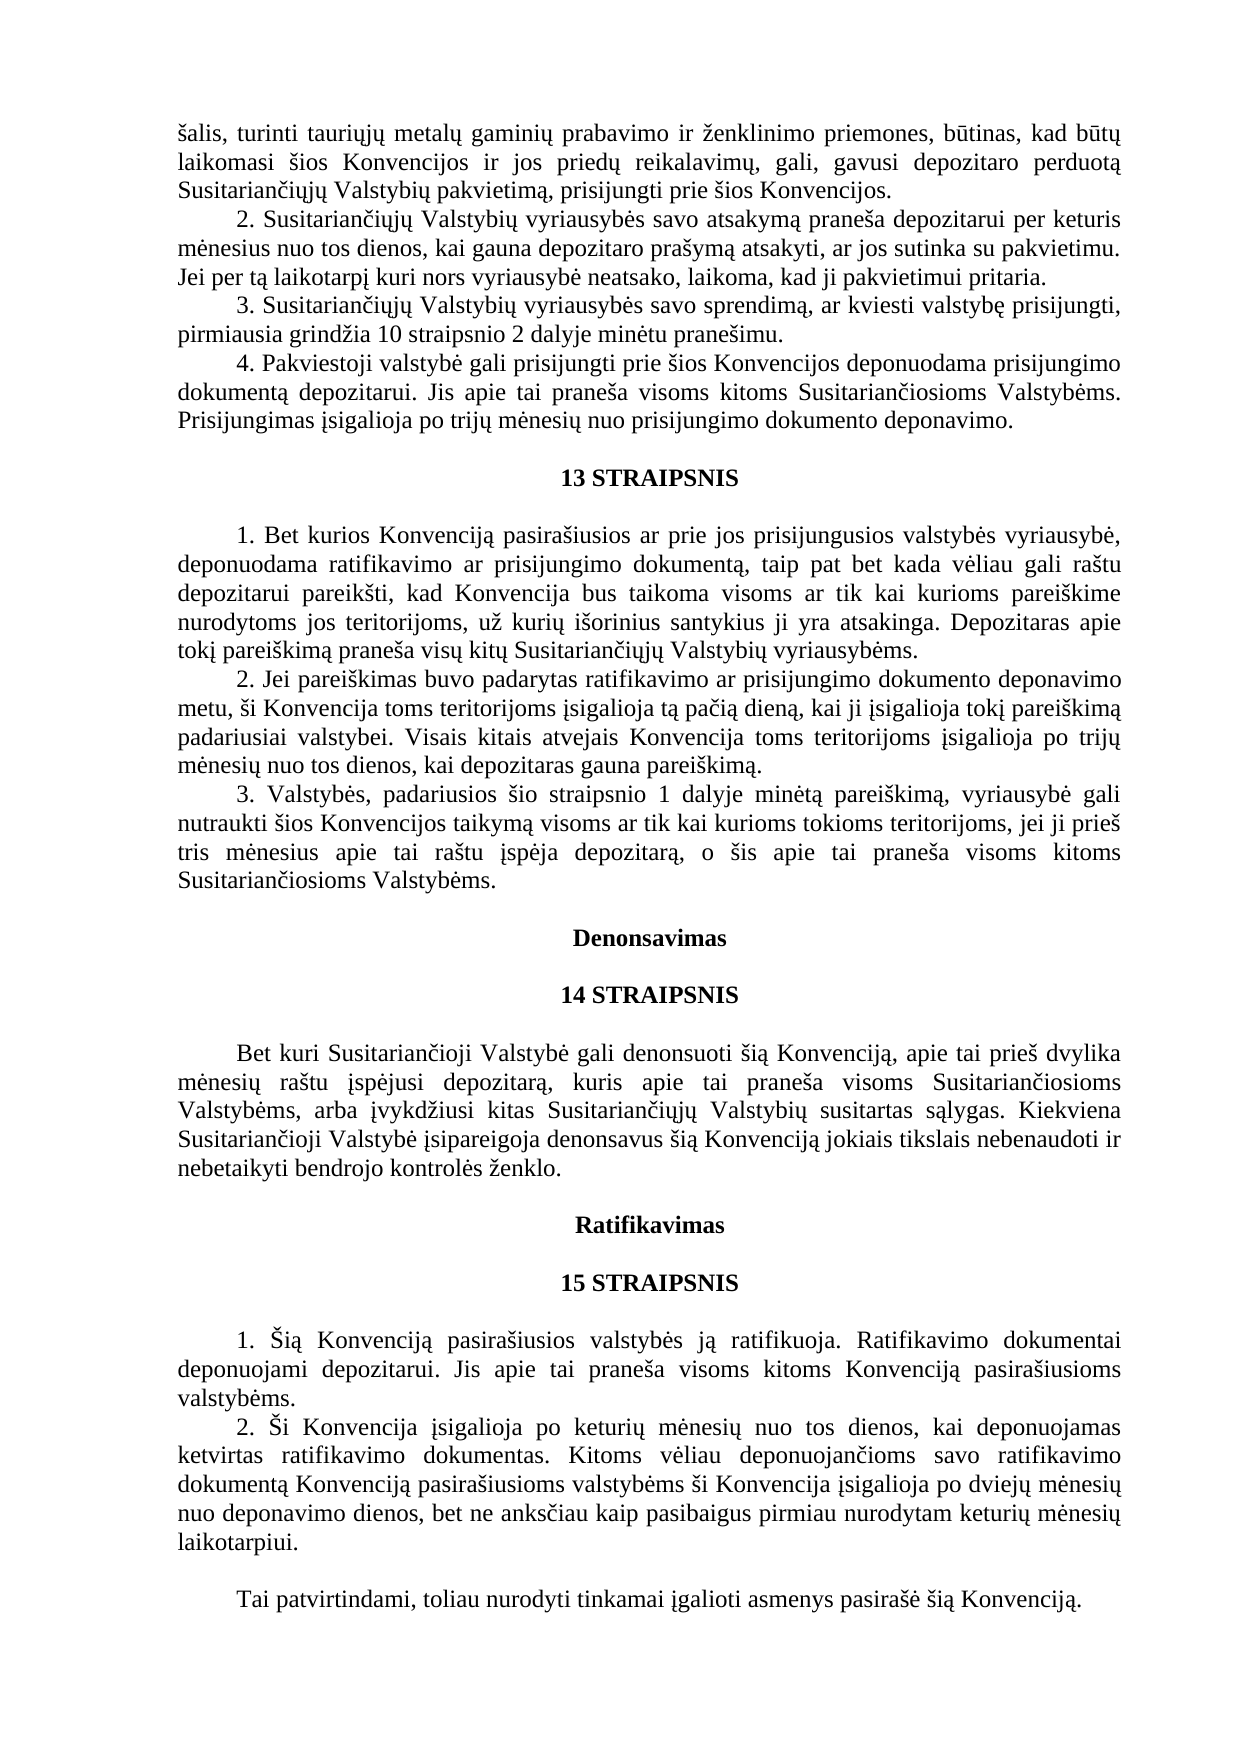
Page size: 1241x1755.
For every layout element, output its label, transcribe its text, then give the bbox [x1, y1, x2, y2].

text 4. Pakviestoji valstybė gali prisijungti prie šios Konvencijos deponuodama prisijungimo dokumentą depozitarui. Jis apie tai praneša visoms kitoms Susitariančiosioms Valstybėms. Prisijungimas įsigalioja po trijų mėnesių nuo prisijungimo dokumento deponavimo. [177, 348, 1122, 434]
text 14 STRAIPSNIS [177, 981, 1122, 1009]
text 3. Valstybės, padariusios šio straipsnio 1 dalyje minėtą pareiškimą, vyriausybė gali nutraukti šios Konvencijos taikymą visoms ar tik kai kurioms tokioms teritorijoms, jei ji prieš tris mėnesius apie tai raštu įspėja depozitarą, o šis apie tai praneša visoms kitoms Susitariančiosioms Valstybėms. [177, 779, 1122, 894]
text 2. Ši Konvencija įsigalioja po keturių mėnesių nuo tos dienos, kai deponuojamas ketvirtas ratifikavimo dokumentas. Kitoms vėliau deponuojančioms savo ratifikavimo dokumentą Konvenciją pasirašiusioms valstybėms ši Konvencija įsigalioja po dviejų mėnesių nuo deponavimo dienos, bet ne anksčiau kaip pasibaigus pirmiau nurodytam keturių mėnesių laikotarpiui. [177, 1412, 1122, 1556]
text 3. Susitariančiųjų Valstybių vyriausybės savo sprendimą, ar kviesti valstybę prisijungti, pirmiausia grindžia 10 straipsnio 2 dalyje minėtu pranešimu. [177, 291, 1122, 348]
text 15 STRAIPSNIS [177, 1268, 1122, 1297]
text Bet kuri Susitariančioji Valstybė gali denonsuoti šią Konvenciją, apie tai prieš dvylika mėnesių raštu įspėjusi depozitarą, kuris apie tai praneša visoms Susitariančiosioms Valstybėms, arba įvykdžiusi kitas Susitariančiųjų Valstybių susitartas sąlygas. Kiekviena Susitariančioji Valstybė įsipareigoja denonsavus šią Konvenciją jokiais tikslais nebenaudoti ir nebetaikyti bendrojo kontrolės ženklo. [177, 1038, 1122, 1182]
text 2. Susitariančiųjų Valstybių vyriausybės savo atsakymą praneša depozitarui per keturis mėnesius nuo tos dienos, kai gauna depozitaro prašymą atsakyti, ar jos sutinka su pakvietimu. Jei per tą laikotarpį kuri nors vyriausybė neatsako, laikoma, kad ji pakvietimui pritaria. [177, 204, 1122, 291]
text 1. Bet kurios Konvenciją pasirašiusios ar prie jos prisijungusios valstybės vyriausybė, deponuodama ratifikavimo ar prisijungimo dokumentą, taip pat bet kada vėliau gali raštu depozitarui pareikšti, kad Konvencija bus taikoma visoms ar tik kai kurioms pareiškime nurodytoms jos teritorijoms, už kurių išorinius santykius ji yra atsakinga. Depozitaras apie tokį pareiškimą praneša visų kitų Susitariančiųjų Valstybių vyriausybėms. [177, 521, 1122, 664]
text šalis, turinti tauriųjų metalų gaminių prabavimo ir ženklinimo priemones, būtinas, kad būtų laikomasi šios Konvencijos ir jos priedų reikalavimų, gali, gavusi depozitaro perduotą Susitariančiųjų Valstybių pakvietimą, prisijungti prie šios Konvencijos. [177, 118, 1122, 204]
text Denonsavimas [177, 923, 1122, 952]
text Ratifikavimas [177, 1211, 1122, 1239]
text 2. Jei pareiškimas buvo padarytas ratifikavimo ar prisijungimo dokumento deponavimo metu, ši Konvencija toms teritorijoms įsigalioja tą pačią dieną, kai ji įsigalioja tokį pareiškimą padariusiai valstybei. Visais kitais atvejais Konvencija toms teritorijoms įsigalioja po trijų mėnesių nuo tos dienos, kai depozitaras gauna pareiškimą. [177, 664, 1122, 779]
text 1. Šią Konvenciją pasirašiusios valstybės ją ratifikuoja. Ratifikavimo dokumentai deponuojami depozitarui. Jis apie tai praneša visoms kitoms Konvenciją pasirašiusioms valstybėms. [177, 1326, 1122, 1412]
text 13 STRAIPSNIS [177, 463, 1122, 492]
text Tai patvirtindami, toliau nurodyti tinkamai įgalioti asmenys pasirašė šią Konvenciją. [177, 1584, 1122, 1613]
